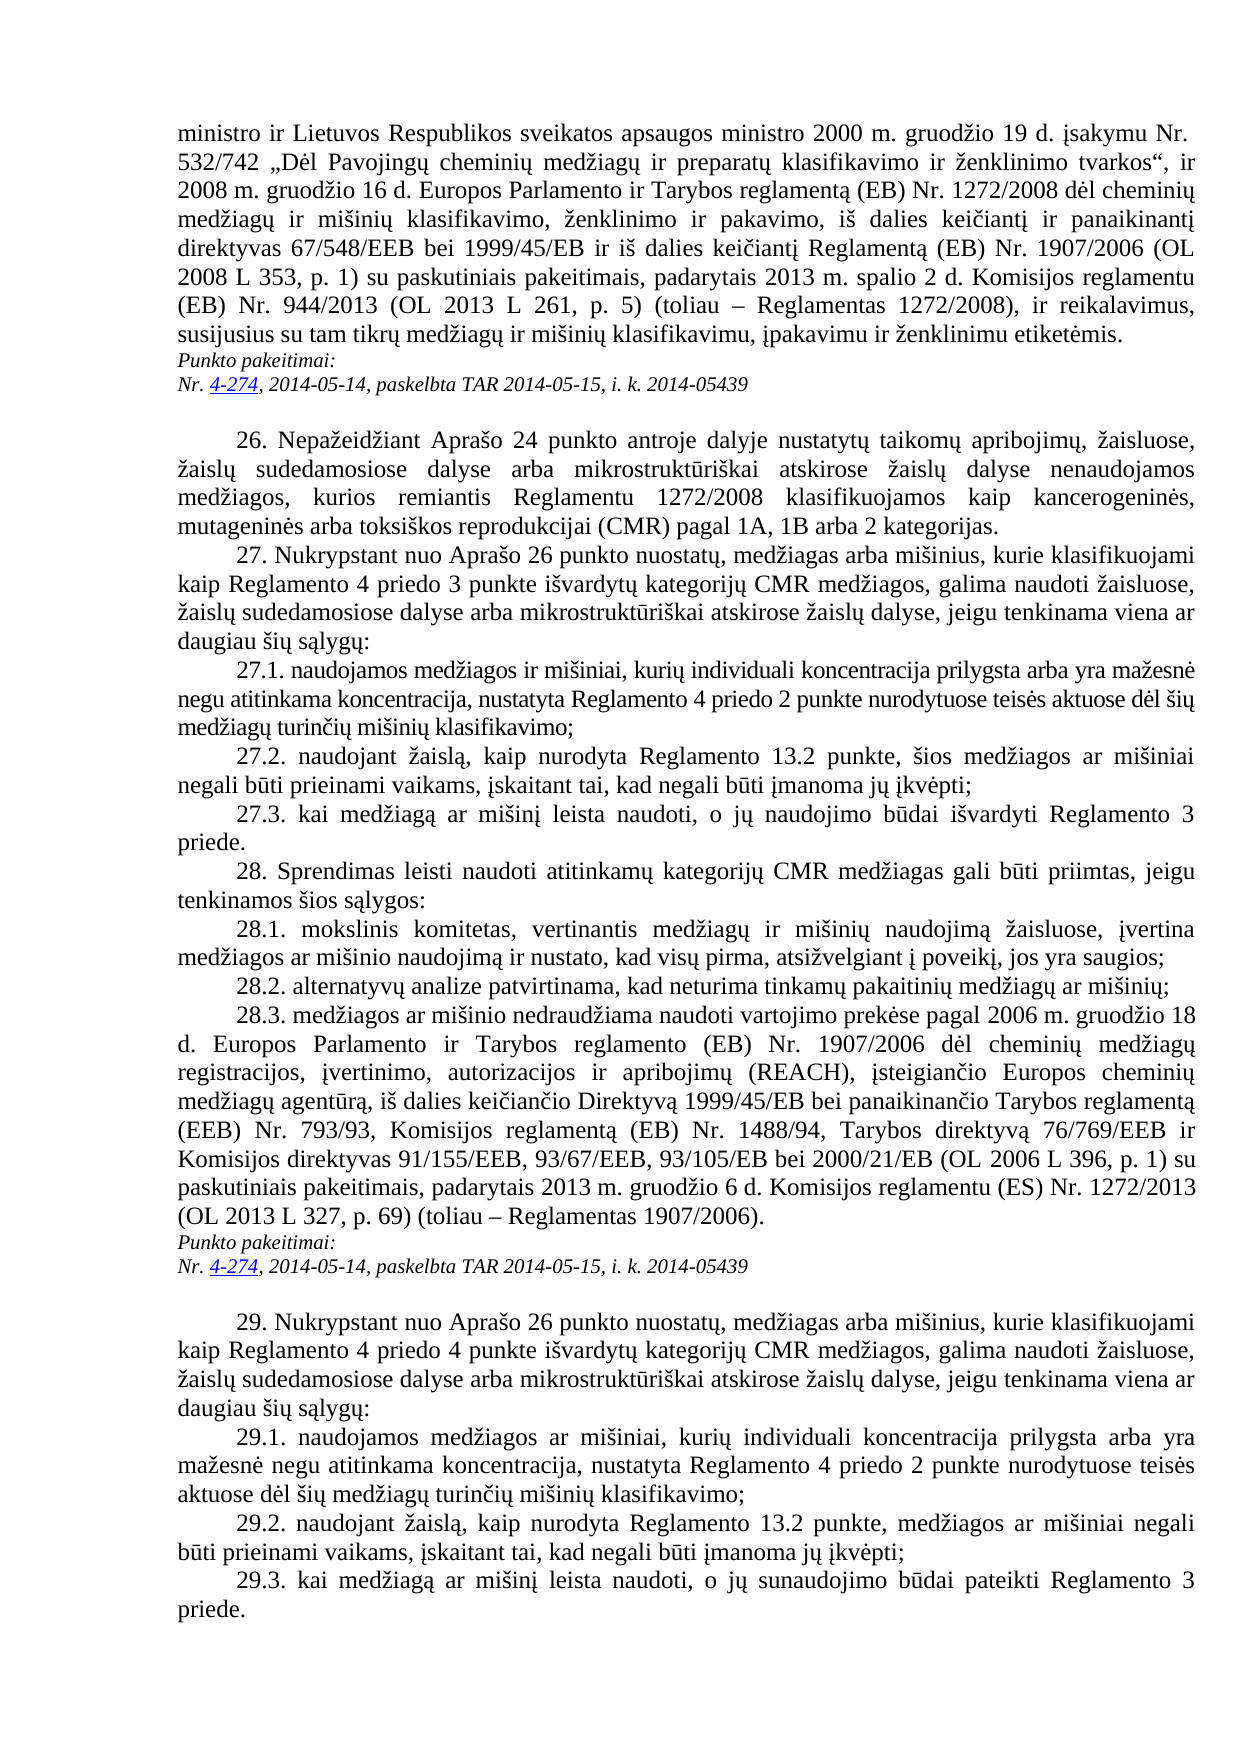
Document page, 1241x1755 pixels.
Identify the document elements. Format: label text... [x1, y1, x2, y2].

text Punkto pakeitimai: [177, 1230, 1196, 1254]
text 28. Sprendimas leisti naudoti atitinkamų kategorijų CMR medžiagas gali būti priimtas, jeigu tenkinamos šios sąlygos: [177, 856, 1196, 914]
text ministro ir Lietuvos Respublikos sveikatos apsaugos ministro 2000 m. gruodžio 19 d. įsakymu Nr. 532/742 „Dėl Pavojingų cheminių medžiagų ir preparatų klasifikavimo ir ženklinimo tvarkos“, ir 2008 m. gruodžio 16 d. Europos Parlamento ir Tarybos reglamentą (EB) Nr. 1272/2008 dėl cheminių medžiagų ir mišinių klasifikavimo, ženklinimo ir pakavimo, iš dalies keičiantį ir panaikinantį direktyvas 67/548/EEB bei 1999/45/EB ir iš dalies keičiantį Reglamentą (EB) Nr. 1907/2006 (OL 2008 L 353, p. 1) su paskutiniais pakeitimais, padarytais 2013 m. spalio 2 d. Komisijos reglamentu (EB) Nr. 944/2013 (OL 2013 L 261, p. 5) (toliau – Reglamentas 1272/2008), ir reikalavimus, susijusius su tam tikrų medžiagų ir mišinių klasifikavimu, įpakavimu ir ženklinimu etiketėmis. [177, 118, 1196, 348]
text 26. Nepažeidžiant Aprašo 24 punkto antroje dalyje nustatytų taikomų apribojimų, žaisluose, žaislų sudedamosiose dalyse arba mikrostruktūriškai atskirose žaislų dalyse nenaudojamos medžiagos, kurios remiantis Reglamentu 1272/2008 klasifikuojamos kaip kancerogeninės, mutageninės arba toksiškos reprodukcijai (CMR) pagal 1A, 1B arba 2 kategorijas. [177, 425, 1196, 540]
text 27.3. kai medžiagą ar mišinį leista naudoti, o jų naudojimo būdai išvardyti Reglamento 3 priede. [177, 799, 1196, 856]
text 27.2. naudojant žaislą, kaip nurodyta Reglamento 13.2 punkte, šios medžiagos ar mišiniai negali būti prieinami vaikams, įskaitant tai, kad negali būti įmanoma jų įkvėpti; [177, 741, 1196, 799]
text 28.3. medžiagos ar mišinio nedraudžiama naudoti vartojimo prekėse pagal 2006 m. gruodžio 18 d. Europos Parlamento ir Tarybos reglamento (EB) Nr. 1907/2006 dėl cheminių medžiagų registracijos, įvertinimo, autorizacijos ir apribojimų (REACH), įsteigiančio Europos cheminių medžiagų agentūrą, iš dalies keičiančio Direktyvą 1999/45/EB bei panaikinančio Tarybos reglamentą (EEB) Nr. 793/93, Komisijos reglamentą (EB) Nr. 1488/94, Tarybos direktyvą 76/769/EEB ir Komisijos direktyvas 91/155/EEB, 93/67/EEB, 93/105/EB bei 2000/21/EB (OL 2006 L 396, p. 1) su paskutiniais pakeitimais, padarytais 2013 m. gruodžio 6 d. Komisijos reglamentu (ES) Nr. 1272/2013 (OL 2013 L 327, p. 69) (toliau – Reglamentas 1907/2006). [177, 1000, 1196, 1230]
text Punkto pakeitimai: [177, 348, 1196, 372]
text 29.3. kai medžiagą ar mišinį leista naudoti, o jų sunaudojimo būdai pateikti Reglamento 3 priede. [177, 1566, 1196, 1623]
text Nr. 4-274, 2014-05-14, paskelbta TAR 2014-05-15, i. k. 2014-05439 [177, 1254, 1196, 1278]
text Nr. 4-274, 2014-05-14, paskelbta TAR 2014-05-15, i. k. 2014-05439 [177, 372, 1196, 396]
text 28.2. alternatyvų analize patvirtinama, kad neturima tinkamų pakaitinių medžiagų ar mišinių; [177, 971, 1196, 1000]
text 28.1. mokslinis komitetas, vertinantis medžiagų ir mišinių naudojimą žaisluose, įvertina medžiagos ar mišinio naudojimą ir nustato, kad visų pirma, atsižvelgiant į poveikį, jos yra saugios; [177, 914, 1196, 971]
text 27.1. naudojamos medžiagos ir mišiniai, kurių individuali koncentracija prilygsta arba yra mažesnė negu atitinkama koncentracija, nustatyta Reglamento 4 priedo 2 punkte nurodytuose teisės aktuose dėl šių medžiagų turinčių mišinių klasifikavimo; [177, 655, 1196, 741]
text 29. Nukrypstant nuo Aprašo 26 punkto nuostatų, medžiagas arba mišinius, kurie klasifikuojami kaip Reglamento 4 priedo 4 punkte išvardytų kategorijų CMR medžiagos, galima naudoti žaisluose, žaislų sudedamosiose dalyse arba mikrostruktūriškai atskirose žaislų dalyse, jeigu tenkinama viena ar daugiau šių sąlygų: [177, 1307, 1196, 1422]
text 29.2. naudojant žaislą, kaip nurodyta Reglamento 13.2 punkte, medžiagos ar mišiniai negali būti prieinami vaikams, įskaitant tai, kad negali būti įmanoma jų įkvėpti; [177, 1508, 1196, 1566]
text 29.1. naudojamos medžiagos ar mišiniai, kurių individuali koncentracija prilygsta arba yra mažesnė negu atitinkama koncentracija, nustatyta Reglamento 4 priedo 2 punkte nurodytuose teisės aktuose dėl šių medžiagų turinčių mišinių klasifikavimo; [177, 1422, 1196, 1508]
text 27. Nukrypstant nuo Aprašo 26 punkto nuostatų, medžiagas arba mišinius, kurie klasifikuojami kaip Reglamento 4 priedo 3 punkte išvardytų kategorijų CMR medžiagos, galima naudoti žaisluose, žaislų sudedamosiose dalyse arba mikrostruktūriškai atskirose žaislų dalyse, jeigu tenkinama viena ar daugiau šių sąlygų: [177, 540, 1196, 655]
